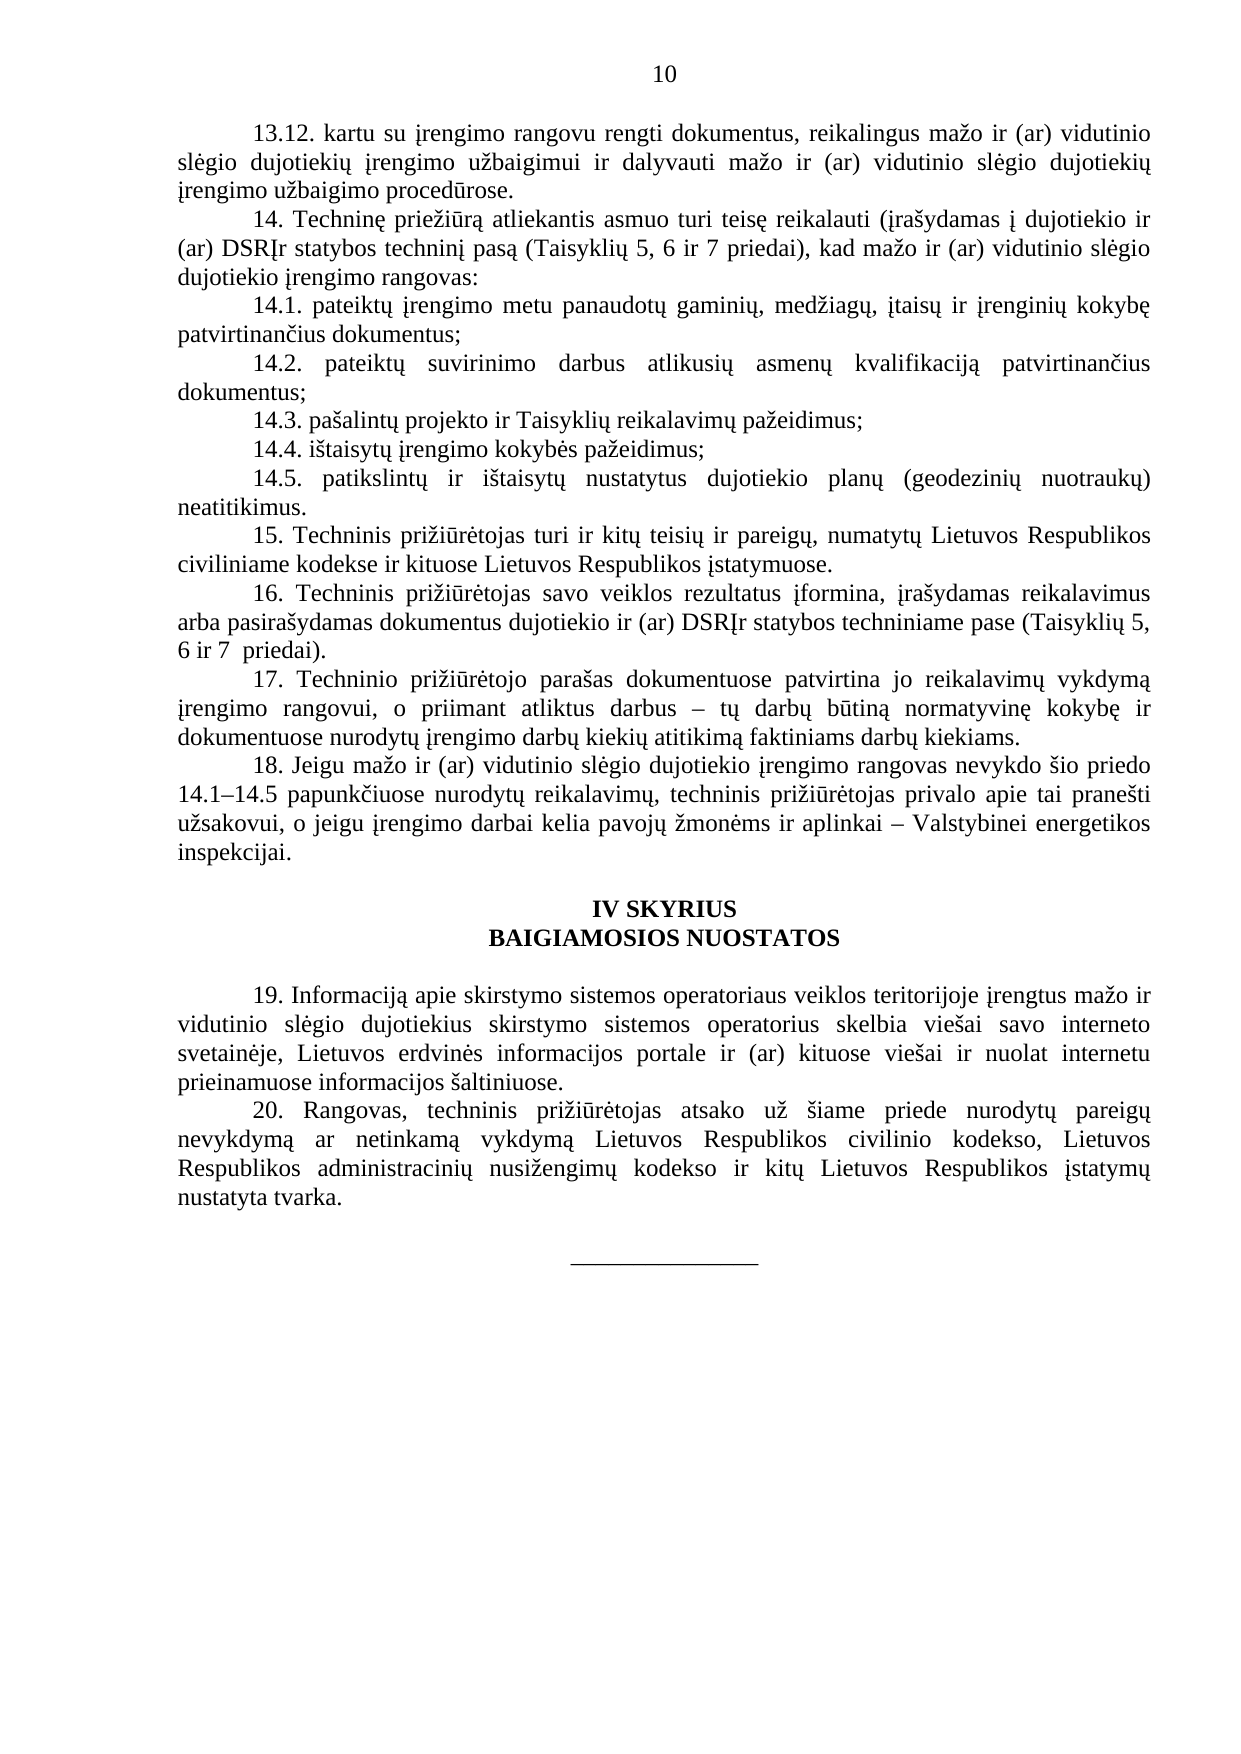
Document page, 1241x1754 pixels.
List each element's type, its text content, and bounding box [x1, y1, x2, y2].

text 13.12. kartu su įrengimo rangovu rengti dokumentus, reikalingus mažo ir (ar) vidutinio slėgio dujotiekių įrengimo užbaigimui ir dalyvauti mažo ir (ar) vidutinio slėgio dujotiekių įrengimo užbaigimo procedūrose. [177, 118, 1152, 204]
text BAIGIAMOSIOS NUOSTATOS [177, 923, 1152, 952]
text 20. Rangovas, techninis prižiūrėtojas atsako už šiame priede nurodytų pareigų nevykdymą ar netinkamą vykdymą Lietuvos Respublikos civilinio kodekso, Lietuvos Respublikos administracinių nusižengimų kodekso ir kitų Lietuvos Respublikos įstatymų nustatyta tvarka. [177, 1096, 1152, 1211]
text 14. Techninę priežiūrą atliekantis asmuo turi teisę reikalauti (įrašydamas į dujotiekio ir (ar) DSRĮr statybos techninį pasą (Taisyklių 5, 6 ir 7 priedai), kad mažo ir (ar) vidutinio slėgio dujotiekio įrengimo rangovas: [177, 204, 1152, 291]
text _______________ [177, 1239, 1152, 1268]
text 14.2. pateiktų suvirinimo darbus atlikusių asmenų kvalifikaciją patvirtinančius dokumentus; [177, 348, 1152, 406]
text 15. Techninis prižiūrėtojas turi ir kitų teisių ir pareigų, numatytų Lietuvos Respublikos civiliniame kodekse ir kituose Lietuvos Respublikos įstatymuose. [177, 521, 1152, 578]
text 14.4. ištaisytų įrengimo kokybės pažeidimus; [177, 434, 1152, 463]
text 14.5. patikslintų ir ištaisytų nustatytus dujotiekio planų (geodezinių nuotraukų) neatitikimus. [177, 463, 1152, 521]
text 14.1. pateiktų įrengimo metu panaudotų gaminių, medžiagų, įtaisų ir įrenginių kokybę patvirtinančius dokumentus; [177, 291, 1152, 348]
text 14.3. pašalintų projekto ir Taisyklių reikalavimų pažeidimus; [177, 406, 1152, 434]
text 16. Techninis prižiūrėtojas savo veiklos rezultatus įformina, įrašydamas reikalavimus arba pasirašydamas dokumentus dujotiekio ir (ar) DSRĮr statybos techniniame pase (Taisyklių 5, 6 ir 7 priedai). [177, 578, 1152, 664]
text IV SKYRIUS [177, 894, 1152, 923]
text 19. Informaciją apie skirstymo sistemos operatoriaus veiklos teritorijoje įrengtus mažo ir vidutinio slėgio dujotiekius skirstymo sistemos operatorius skelbia viešai savo interneto svetainėje, Lietuvos erdvinės informacijos portale ir (ar) kituose viešai ir nuolat internetu prieinamuose informacijos šaltiniuose. [177, 981, 1152, 1096]
text 17. Techninio prižiūrėtojo parašas dokumentuose patvirtina jo reikalavimų vykdymą įrengimo rangovui, o priimant atliktus darbus – tų darbų būtiną normatyvinę kokybę ir dokumentuose nurodytų įrengimo darbų kiekių atitikimą faktiniams darbų kiekiams. [177, 664, 1152, 751]
text 18. Jeigu mažo ir (ar) vidutinio slėgio dujotiekio įrengimo rangovas nevykdo šio priedo 14.1–14.5 papunkčiuose nurodytų reikalavimų, techninis prižiūrėtojas privalo apie tai pranešti užsakovui, o jeigu įrengimo darbai kelia pavojų žmonėms ir aplinkai – Valstybinei energetikos inspekcijai. [177, 751, 1152, 866]
